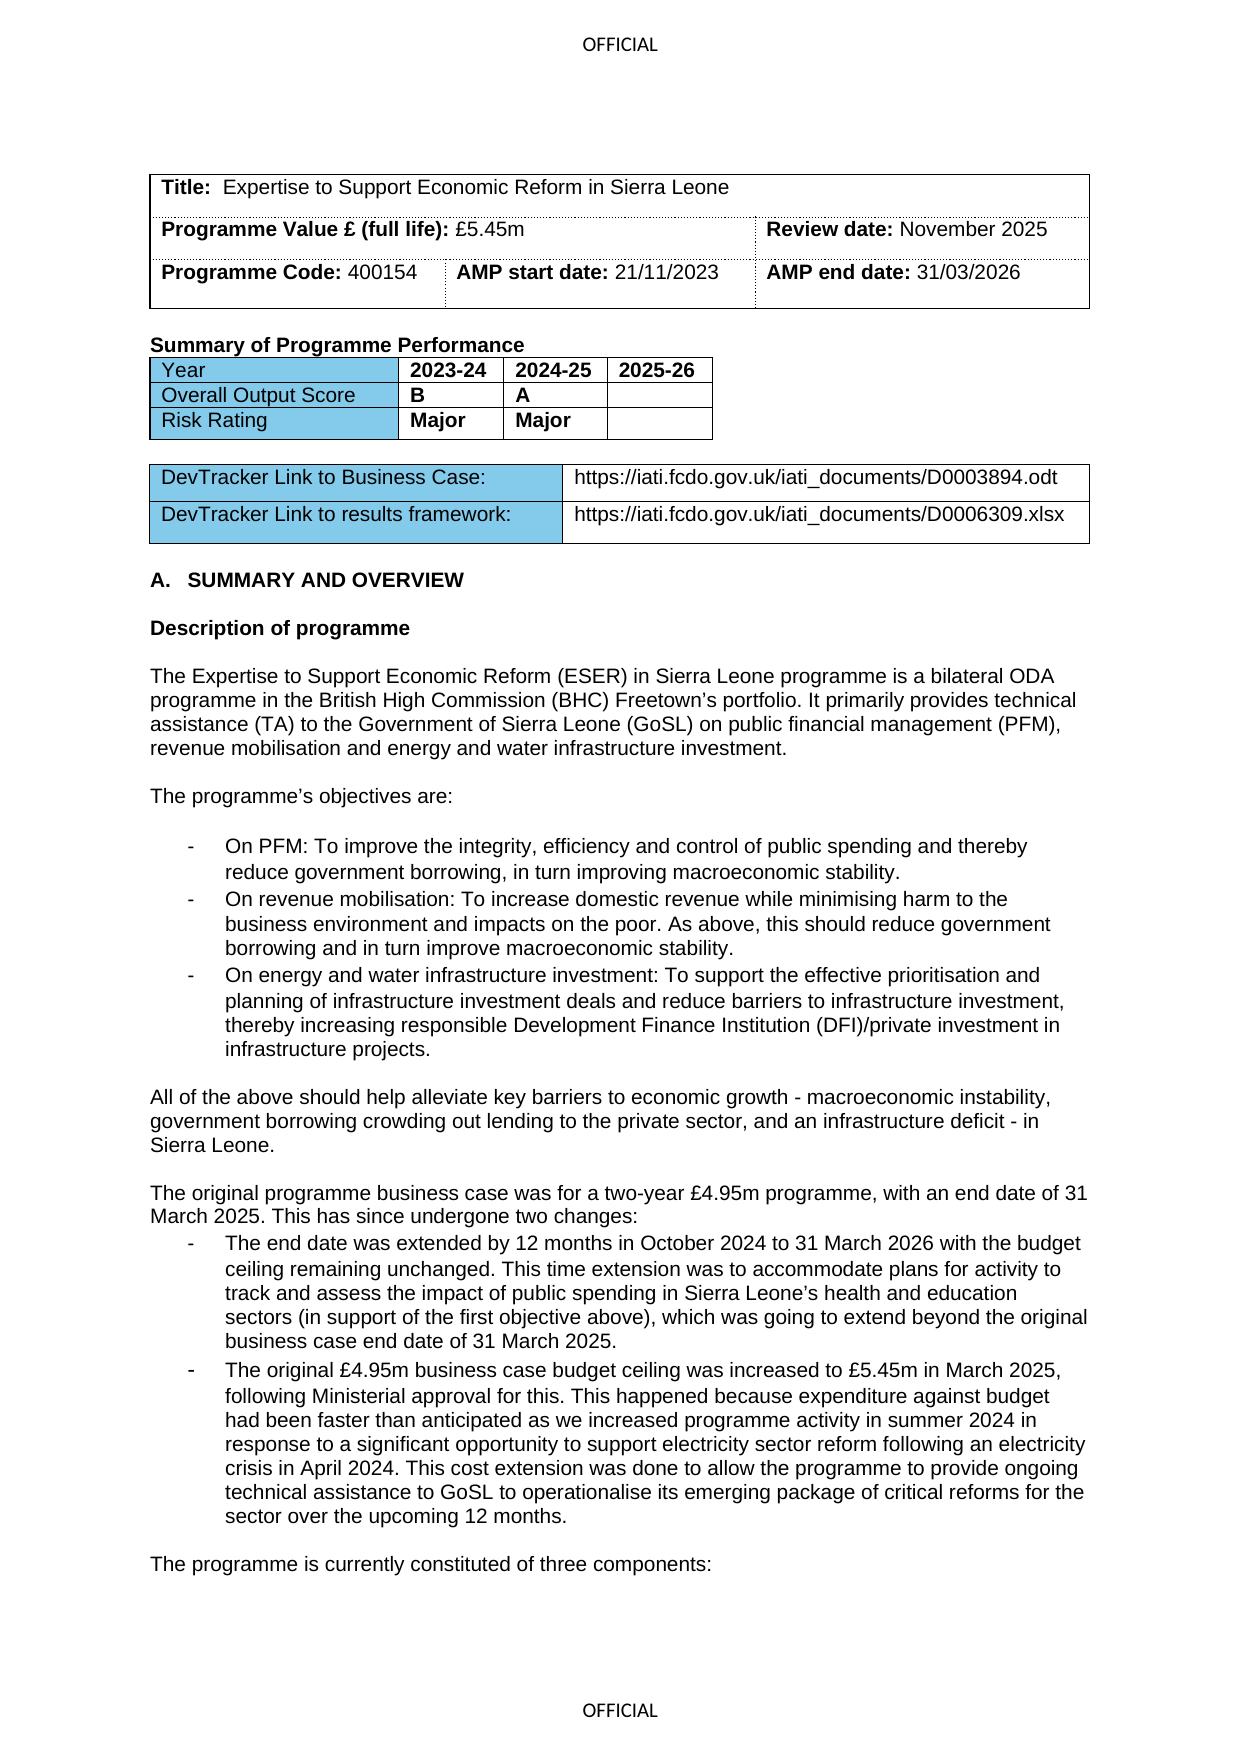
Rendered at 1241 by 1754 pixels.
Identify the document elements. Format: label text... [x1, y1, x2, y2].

table_cell B [399, 383, 503, 407]
table_cell Overall Output Score [151, 383, 398, 407]
table_header Year [151, 358, 398, 382]
table_header Title: Expertise to Support Economic Reform in Sierra Leone [151, 175, 1089, 216]
list On PFM: To improve the integrity, efficiency and control of public spending and thereby reduce government borrowing, in turn improving macroeconomic stability. [187, 831, 1090, 884]
text The original programme business case was for a two-year £4.95m programme, with an end date of 31 March 2025. This has since undergone two changes: [150, 1180, 1090, 1228]
list The original £4.95m business case budget ceiling was increased to £5.45m in March 2025, following Ministerial approval for this. This happened because expenditure against budget had been faster than anticipated as we increased programme activity in summer 2024 in response to a significant opportunity to support electricity sector reform following an electricity crisis in April 2024. This cost extension was done to allow the programme to provide ongoing technical assistance to GoSL to operationalise its emerging package of critical reforms for the sector over the upcoming 12 months. [187, 1352, 1090, 1527]
list On revenue mobilisation: To increase domestic revenue while minimising harm to the business environment and impacts on the poor. As above, this should reduce government borrowing and in turn improve macroeconomic stability. [187, 884, 1090, 960]
table_cell Programme Value £ (full life): £5.45m [151, 216, 755, 259]
text The programme is currently constituted of three components: [150, 1551, 1090, 1575]
table_header DevTracker Link to Business Case: [150, 465, 562, 501]
text All of the above should help alleviate key barriers to economic growth - macroeconomic instability, government borrowing crowding out lending to the private sector, and an infrastructure deficit - in Sierra Leone. [150, 1084, 1090, 1156]
table_cell Programme Code: 400154 [151, 259, 445, 308]
table_cell Review date: November 2025 [755, 216, 1089, 259]
table_header 2025-26 [608, 358, 712, 382]
table_header 2023-24 [399, 358, 503, 382]
table_cell [608, 408, 712, 439]
text Summary of Programme Performance [150, 333, 1090, 357]
table_cell Major [399, 408, 503, 439]
table_cell DevTracker Link to results framework: [150, 502, 562, 543]
list SUMMARY AND OVERVIEW [150, 568, 1090, 592]
table_cell AMP start date: 21/11/2023 [445, 259, 755, 308]
text The Expertise to Support Economic Reform (ESER) in Sierra Leone programme is a bilateral ODA programme in the British High Commission (BHC) Freetown’s portfolio. It primarily provides technical assistance (TA) to the Government of Sierra Leone (GoSL) on public financial management (PFM), revenue mobilisation and energy and water infrastructure investment. [150, 664, 1090, 759]
table_cell https://iati.fcdo.gov.uk/iati_documents/D0006309.xlsx [563, 502, 1089, 543]
table_cell A [504, 383, 607, 407]
table_cell [608, 383, 712, 407]
list The end date was extended by 12 months in October 2024 to 31 March 2026 with the budget ceiling remaining unchanged. This time extension was to accommodate plans for activity to track and assess the impact of public spending in Sierra Leone’s health and education sectors (in support of the first objective above), which was going to extend beyond the original business case end date of 31 March 2025. [187, 1228, 1090, 1352]
table_header https://iati.fcdo.gov.uk/iati_documents/D0003894.odt [563, 465, 1089, 501]
table_cell Major [504, 408, 607, 439]
table_cell Risk Rating [151, 408, 398, 439]
table_cell AMP end date: 31/03/2026 [755, 259, 1089, 308]
text The programme’s objectives are: [150, 783, 1090, 807]
text Description of programme [150, 616, 1090, 640]
list On energy and water infrastructure investment: To support the effective prioritisation and planning of infrastructure investment deals and reduce barriers to infrastructure investment, thereby increasing responsible Development Finance Institution (DFI)/private investment in infrastructure projects. [187, 960, 1090, 1061]
table_header 2024-25 [504, 358, 607, 382]
